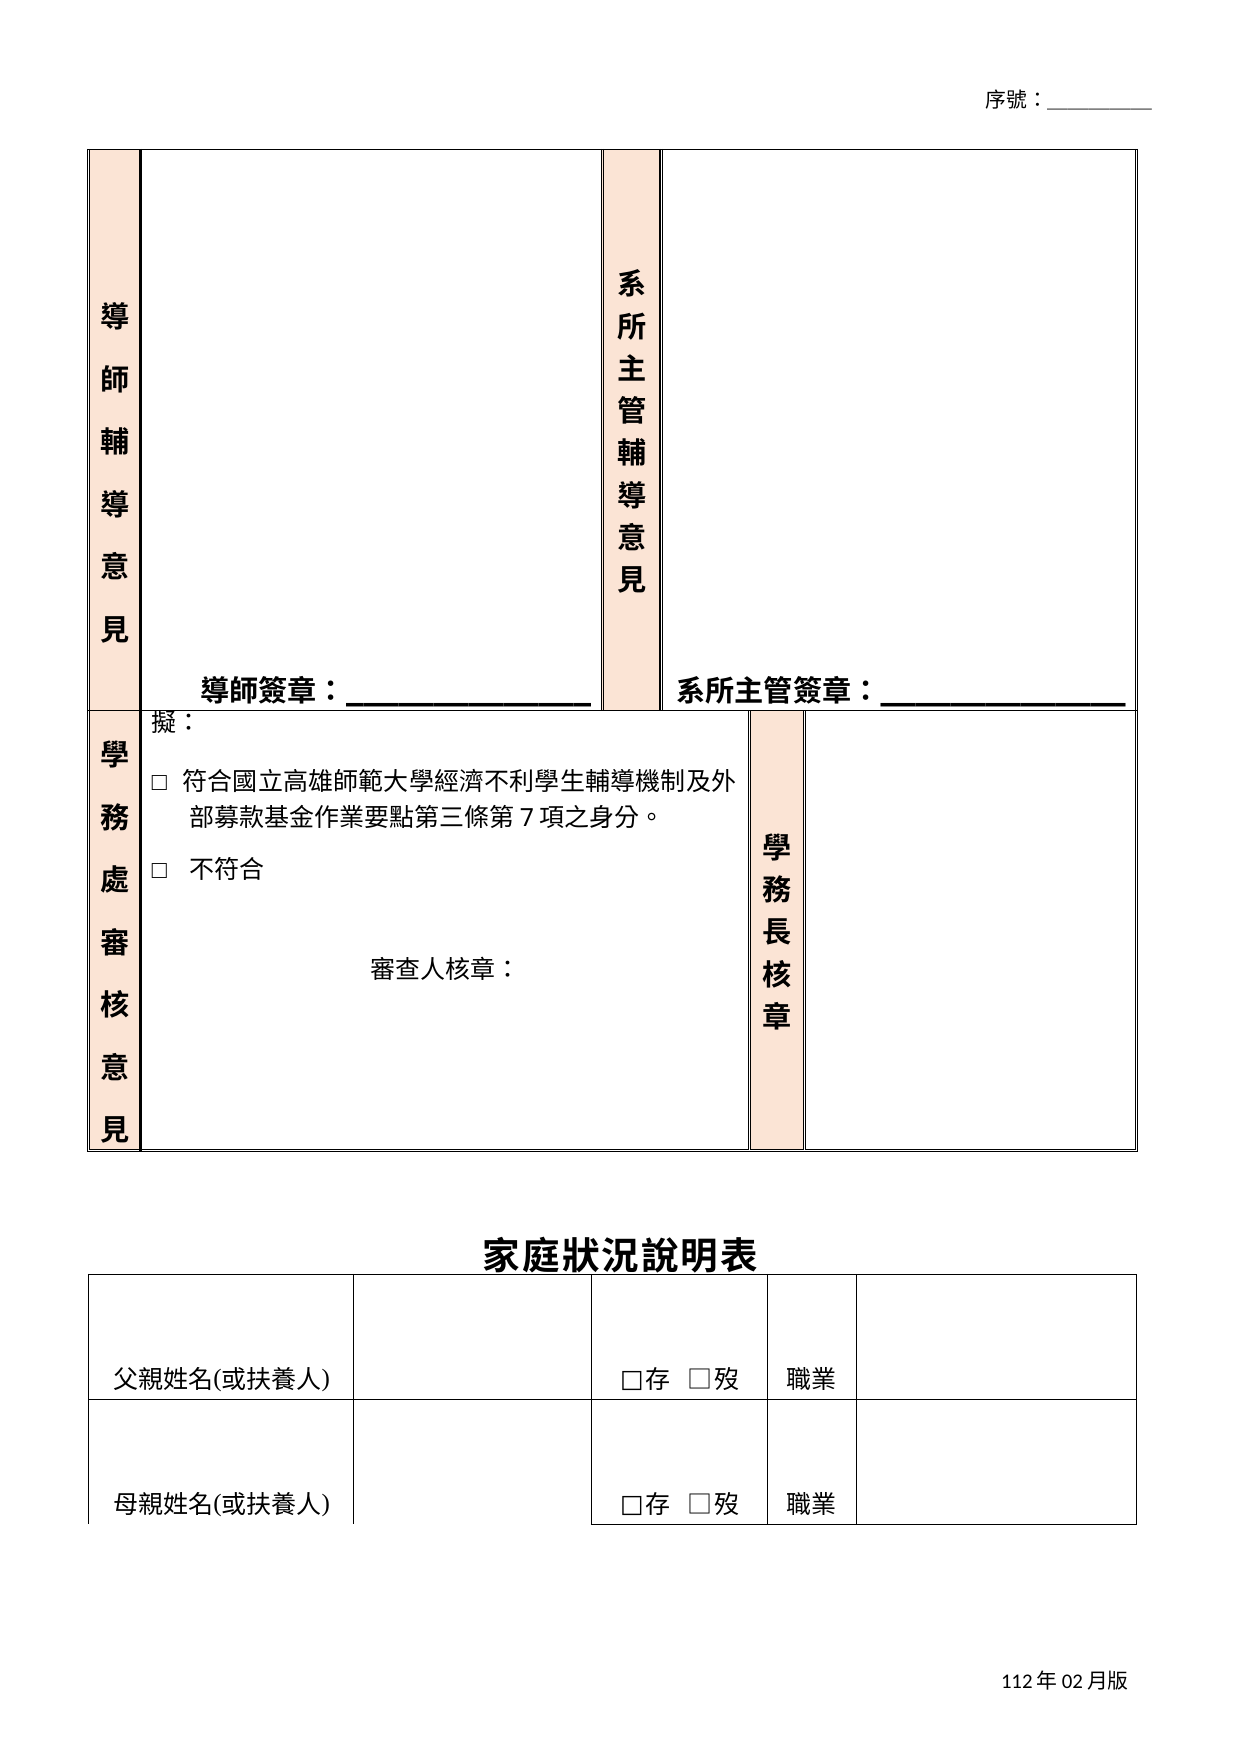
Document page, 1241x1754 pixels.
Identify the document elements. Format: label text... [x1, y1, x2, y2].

table_cell 母親姓名(或扶養人) [89, 1400, 353, 1524]
table_cell 學務長核章 [751, 711, 803, 1149]
table_cell □存 □歿 [592, 1400, 767, 1524]
table_header 父親姓名(或扶養人) [89, 1275, 353, 1399]
table_cell [354, 1400, 591, 1524]
text 家庭狀況說明表 [89, 1211, 1152, 1274]
table_cell 系所主管簽章：______________ [663, 150, 1135, 710]
table_cell [857, 1400, 1136, 1524]
table_cell 擬： □ 符合國立高雄師範大學經濟不利學生輔導機制及外部募款基金作業要點第三條第7項之身分。 不符合 審查人核章： [142, 711, 748, 1149]
table_cell 職業 [768, 1400, 856, 1524]
table_header [857, 1275, 1136, 1399]
table_header [354, 1275, 591, 1399]
table_cell 導師簽章：______________ [142, 150, 601, 710]
table_cell 系所主管輔導意見 [604, 150, 659, 710]
table_cell 導師輔導意見 [90, 150, 139, 710]
table_header □存 □歿 [592, 1275, 767, 1399]
table_cell [806, 711, 1135, 1149]
table_cell 學務處審核意見 [90, 711, 139, 1149]
table_header 職業 [768, 1275, 856, 1399]
